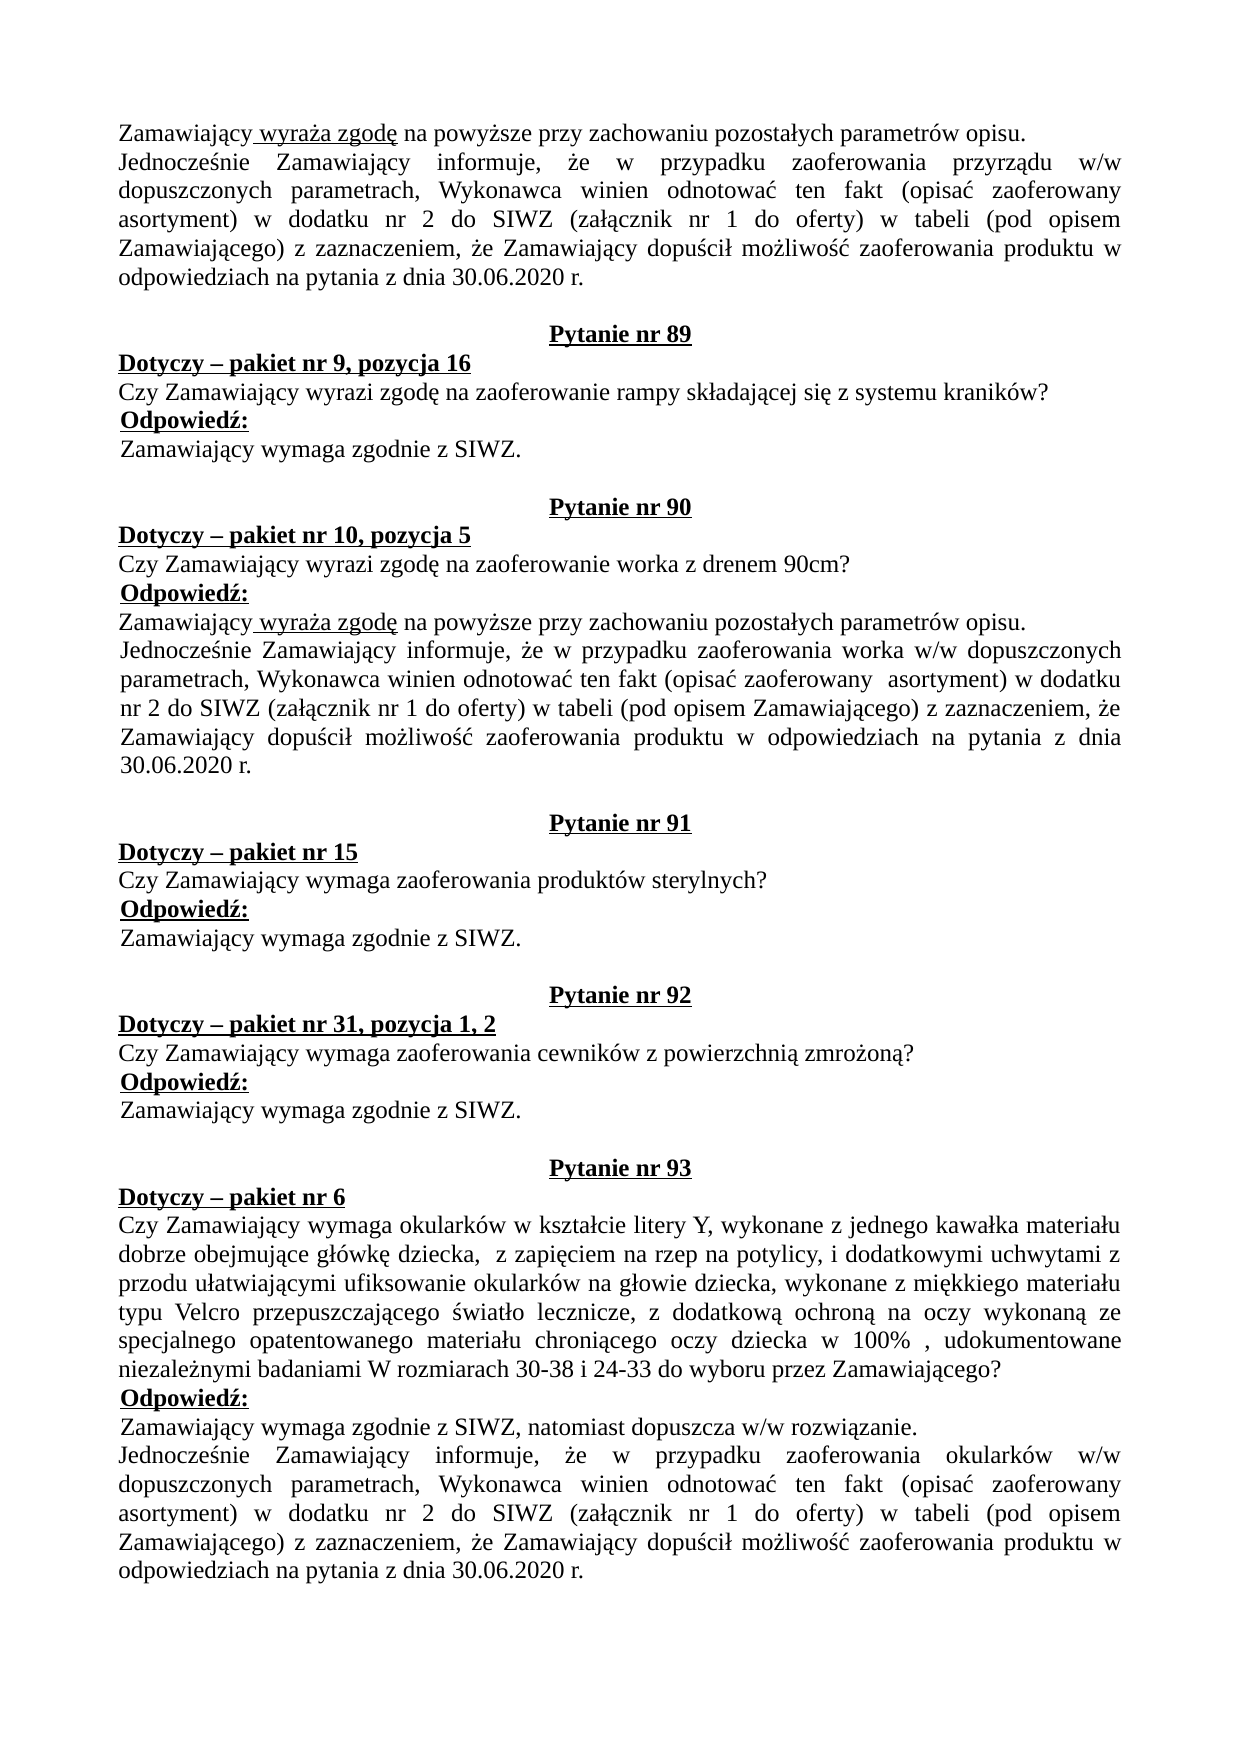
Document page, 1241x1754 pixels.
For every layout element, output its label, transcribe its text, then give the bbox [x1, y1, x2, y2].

text Zamawiający wyraża zgodę na powyższe przy zachowaniu pozostałych parametrów opisu. [118, 118, 1122, 147]
text Odpowiedź: [120, 1067, 1122, 1096]
text Czy Zamawiający wyrazi zgodę na zaoferowanie rampy składającej się z systemu kraników? [118, 377, 1122, 406]
text Zamawiający wymaga zgodnie z SIWZ. [120, 923, 1122, 952]
text Czy Zamawiający wyrazi zgodę na zaoferowanie worka z drenem 90cm? [118, 549, 1122, 578]
text Odpowiedź: [120, 1383, 1122, 1412]
text Zamawiający wymaga zgodnie z SIWZ, natomiast dopuszcza w/w rozwiązanie. [120, 1412, 1122, 1441]
text Zamawiający wymaga zgodnie z SIWZ. [120, 1096, 1122, 1124]
text Czy Zamawiający wymaga zaoferowania produktów sterylnych? [118, 866, 1122, 894]
text Dotyczy – pakiet nr 31, pozycja 1, 2 [118, 1009, 1122, 1038]
text Zamawiający wymaga zgodnie z SIWZ. [120, 434, 1122, 463]
text Pytanie nr 92 [118, 981, 1122, 1009]
text Zamawiający wyraża zgodę na powyższe przy zachowaniu pozostałych parametrów opisu. [118, 607, 1122, 636]
text Jednocześnie Zamawiający informuje, że w przypadku zaoferowania przyrządu w/w dopuszczonych parametrach, Wykonawca winien odnotować ten fakt (opisać zaoferowany asortyment) w dodatku nr 2 do SIWZ (załącznik nr 1 do oferty) w tabeli (pod opisem Zamawiającego) z zaznaczeniem, że Zamawiający dopuścił możliwość zaoferowania produktu w odpowiedziach na pytania z dnia 30.06.2020 r. [118, 147, 1122, 291]
text Dotyczy – pakiet nr 15 [118, 837, 1122, 866]
text Jednocześnie Zamawiający informuje, że w przypadku zaoferowania worka w/w dopuszczonych parametrach, Wykonawca winien odnotować ten fakt (opisać zaoferowany asortyment) w dodatku nr 2 do SIWZ (załącznik nr 1 do oferty) w tabeli (pod opisem Zamawiającego) z zaznaczeniem, że Zamawiający dopuścił możliwość zaoferowania produktu w odpowiedziach na pytania z dnia 30.06.2020 r. [120, 636, 1122, 779]
text Dotyczy – pakiet nr 10, pozycja 5 [118, 521, 1122, 549]
text Pytanie nr 89 [118, 319, 1122, 348]
text Odpowiedź: [120, 578, 1122, 607]
text Czy Zamawiający wymaga zaoferowania cewników z powierzchnią zmrożoną? [118, 1038, 1122, 1067]
text Pytanie nr 93 [118, 1153, 1122, 1182]
text Odpowiedź: [120, 406, 1122, 434]
text Odpowiedź: [120, 894, 1122, 923]
text Czy Zamawiający wymaga okularków w kształcie litery Y, wykonane z jednego kawałka materiału dobrze obejmujące główkę dziecka, z zapięciem na rzep na potylicy, i dodatkowymi uchwytami z przodu ułatwiającymi ufiksowanie okularków na głowie dziecka, wykonane z miękkiego materiału typu Velcro przepuszczającego światło lecznicze, z dodatkową ochroną na oczy wykonaną ze specjalnego opatentowanego materiału chroniącego oczy dziecka w 100% , udokumentowane niezależnymi badaniami W rozmiarach 30-38 i 24-33 do wyboru przez Zamawiającego? [118, 1211, 1122, 1383]
text Pytanie nr 90 [118, 492, 1122, 521]
text Jednocześnie Zamawiający informuje, że w przypadku zaoferowania okularków w/w dopuszczonych parametrach, Wykonawca winien odnotować ten fakt (opisać zaoferowany asortyment) w dodatku nr 2 do SIWZ (załącznik nr 1 do oferty) w tabeli (pod opisem Zamawiającego) z zaznaczeniem, że Zamawiający dopuścił możliwość zaoferowania produktu w odpowiedziach na pytania z dnia 30.06.2020 r. [118, 1441, 1122, 1584]
text Dotyczy – pakiet nr 6 [118, 1182, 1122, 1211]
text Dotyczy – pakiet nr 9, pozycja 16 [118, 348, 1122, 377]
text Pytanie nr 91 [118, 808, 1122, 837]
